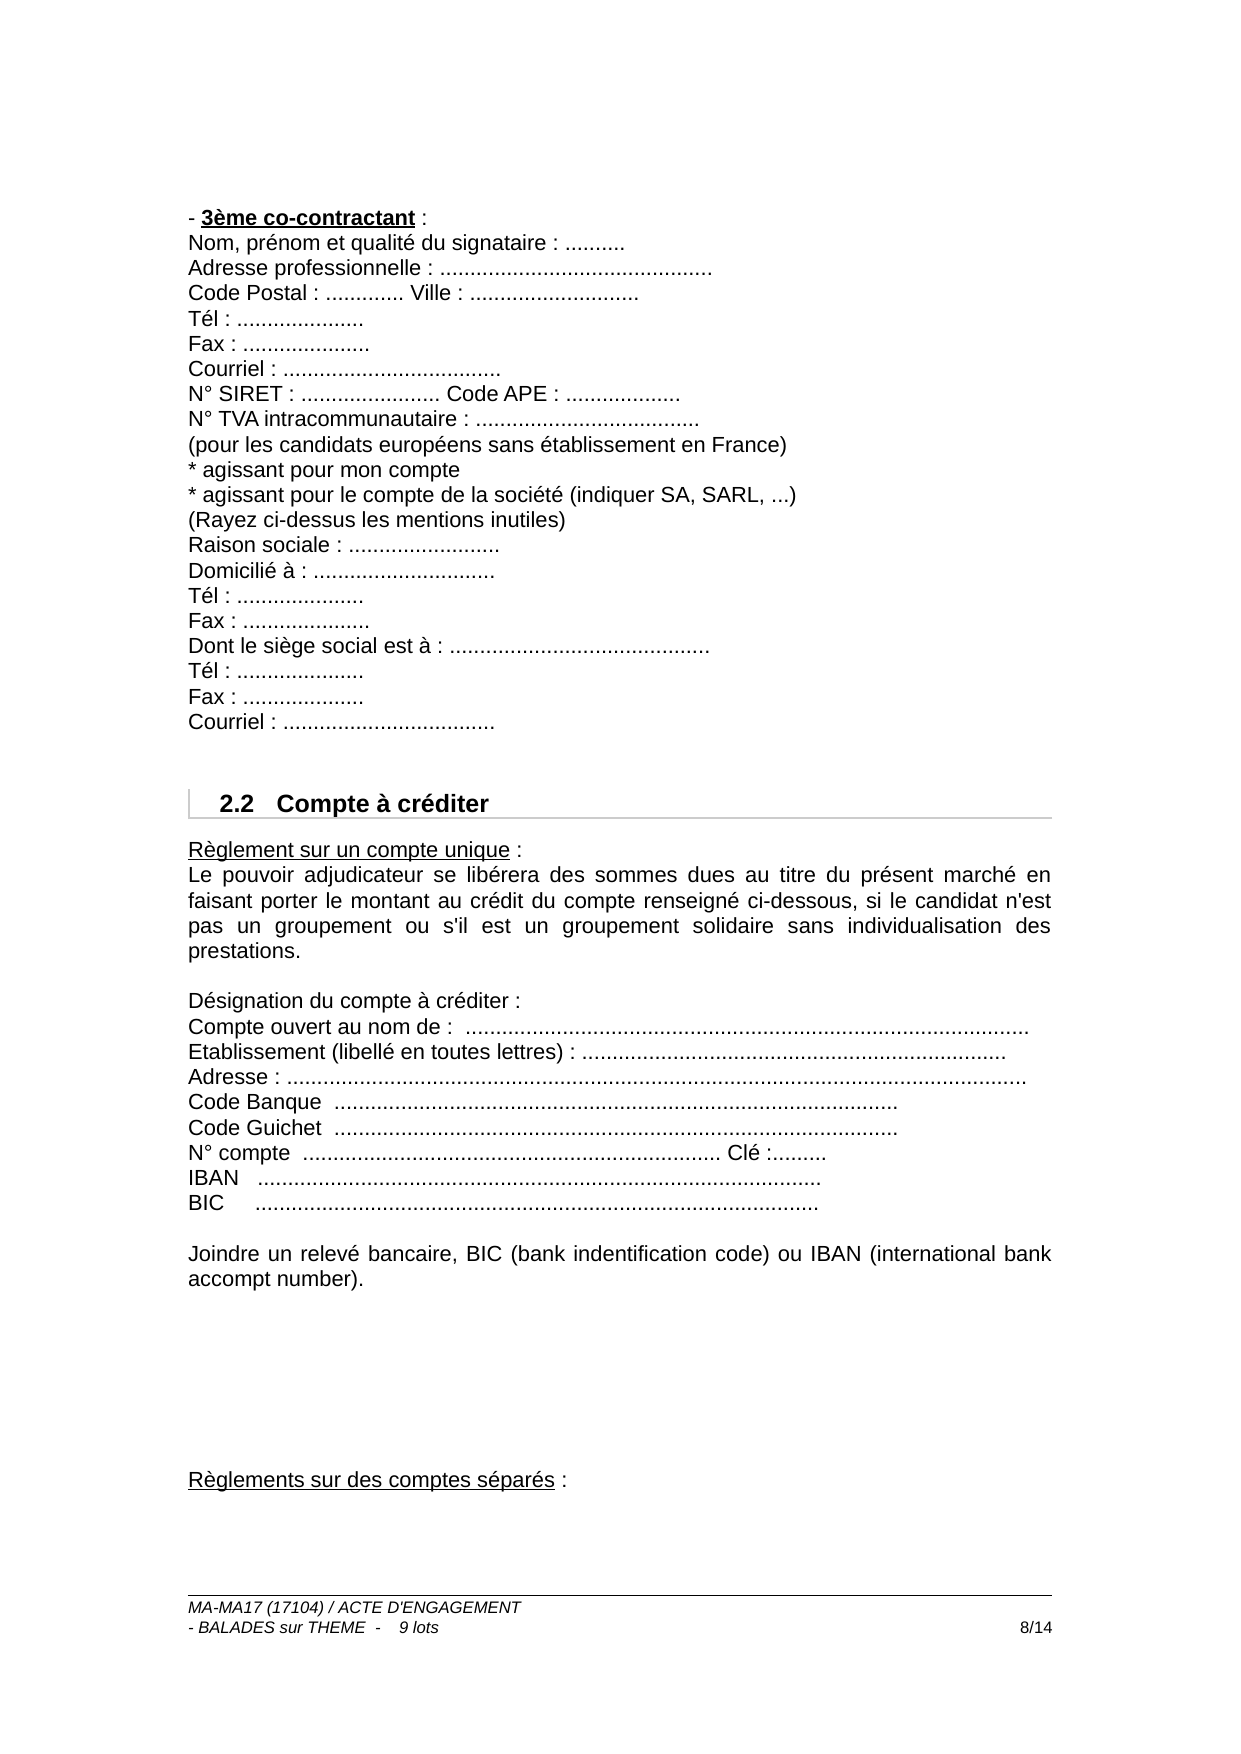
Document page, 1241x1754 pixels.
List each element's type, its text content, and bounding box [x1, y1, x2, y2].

text Adresse professionnelle : ............................................. [188, 255, 1052, 280]
text N° compte ..................................................................... Clé :......... [188, 1140, 1052, 1165]
text BIC ............................................................................................. [188, 1190, 1052, 1215]
text Fax : ..................... [188, 608, 1052, 633]
text Adresse : .......................................................................................................................... [188, 1064, 1052, 1089]
text * agissant pour le compte de la société (indiquer SA, SARL, ...) [188, 482, 1052, 507]
text Courriel : .................................... [188, 356, 1052, 381]
subtitle Compte à créditer [190, 789, 1052, 817]
text Désignation du compte à créditer : [188, 988, 1052, 1014]
text (pour les candidats européens sans établissement en France) [188, 431, 1052, 457]
text Tél : ..................... [188, 305, 1052, 331]
text - 3ème co-contractant : [188, 204, 1052, 230]
text Tél : ..................... [188, 658, 1052, 683]
text Courriel : ................................... [188, 709, 1052, 734]
text Compte ouvert au nom de : ............................................................................................. [188, 1014, 1052, 1039]
text (Rayez ci-dessus les mentions inutiles) [188, 507, 1052, 532]
text Code Guichet ............................................................................................. [188, 1114, 1052, 1140]
text N° TVA intracommunautaire : ..................................... [188, 406, 1052, 431]
text IBAN ............................................................................................. [188, 1165, 1052, 1190]
text Fax : ..................... [188, 331, 1052, 356]
text Domicilié à : .............................. [188, 557, 1052, 583]
text Raison sociale : ......................... [188, 532, 1052, 557]
text Nom, prénom et qualité du signataire : .......... [188, 230, 1052, 255]
text Le pouvoir adjudicateur se libérera des sommes dues au titre du présent marché en faisant porter le montant au crédit du compte renseigné ci-dessous, si le candidat n'est pas un groupement ou s'il est un groupement solidaire sans individualisation des prestations. [188, 862, 1052, 963]
text Code Postal : ............. Ville : ............................ [188, 280, 1052, 305]
text Règlements sur des comptes séparés : [188, 1467, 1052, 1493]
text Règlement sur un compte unique : [188, 837, 1052, 862]
text Tél : ..................... [188, 583, 1052, 608]
text Dont le siège social est à : ........................................... [188, 633, 1052, 658]
text Etablissement (libellé en toutes lettres) : ...................................................................... [188, 1039, 1052, 1064]
text N° SIRET : ....................... Code APE : ................... [188, 381, 1052, 406]
text Fax : .................... [188, 683, 1052, 709]
text * agissant pour mon compte [188, 457, 1052, 482]
text Code Banque ............................................................................................. [188, 1089, 1052, 1114]
text Joindre un relevé bancaire, BIC (bank indentification code) ou IBAN (international bank accompt number). [188, 1241, 1052, 1291]
